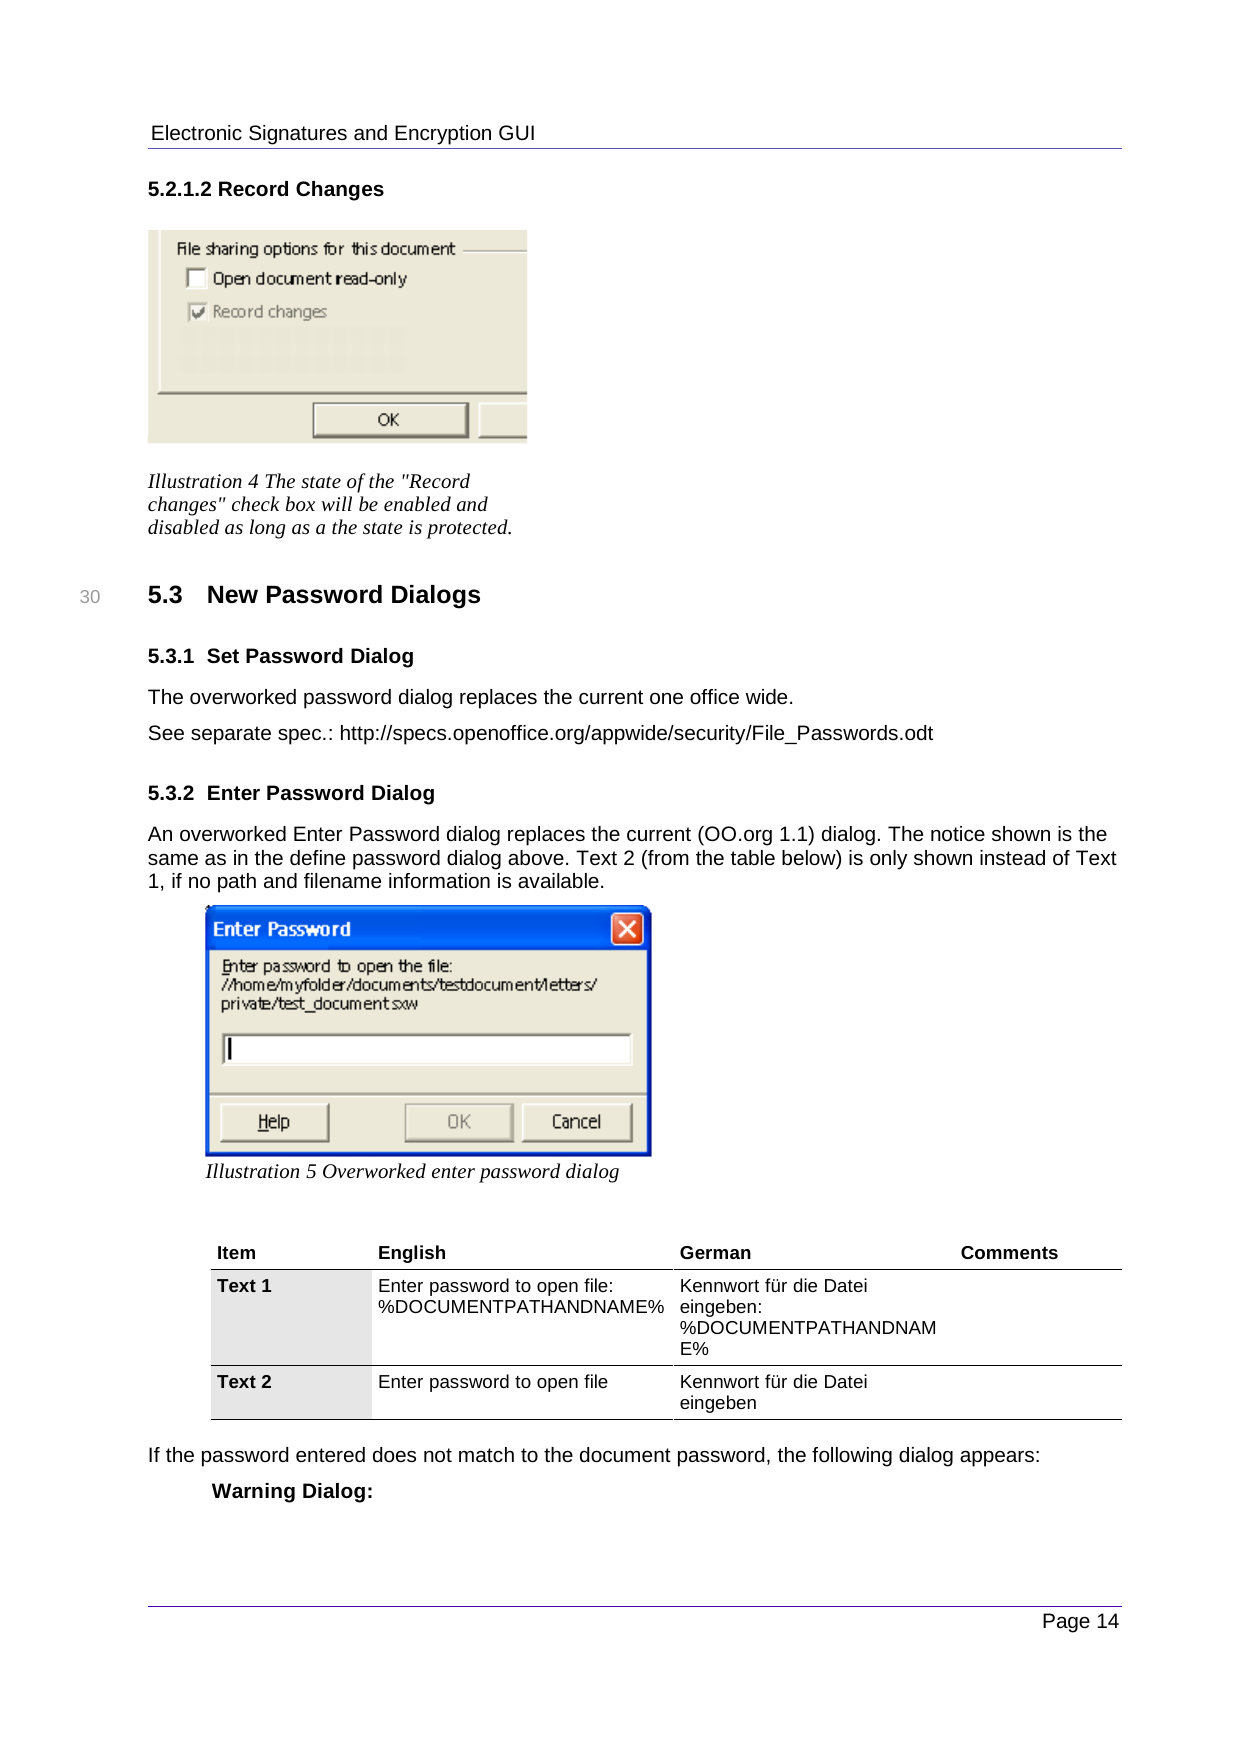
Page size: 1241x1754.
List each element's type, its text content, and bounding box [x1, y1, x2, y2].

text Illustration 4 The state of the "Record changes" check box will be enabled and disabled as long as a the state is protected. [148, 470, 528, 539]
table_cell Text 2 [211, 1366, 372, 1419]
table_cell Kennwort für die Datei eingeben [674, 1366, 955, 1419]
table_cell Enter password to open file: %DOCUMENTPATHANDNAME% [372, 1270, 673, 1365]
text The overworked password dialog replaces the current one office wide. [148, 686, 1122, 709]
table_header Comments [955, 1236, 1122, 1269]
table_header German [674, 1236, 955, 1269]
text Illustration 5 Overworked enter password dialog [205, 1160, 655, 1183]
text Warning Dialog: [212, 1479, 1122, 1503]
picture [205, 905, 655, 1160]
table_header Item [211, 1236, 372, 1269]
subtitle Enter Password Dialog [148, 781, 1122, 805]
table_header English [372, 1236, 673, 1269]
table_cell Text 1 [211, 1270, 372, 1365]
table_cell [955, 1270, 1122, 1365]
table_cell [955, 1366, 1122, 1419]
subtitle Record Changes [148, 177, 1122, 201]
text See separate spec.: http://specs.openoffice.org/appwide/security/File_Passwords.odt [148, 722, 1122, 745]
subtitle Set Password Dialog [148, 644, 1122, 668]
text If the password entered does not match to the document password, the following dialog appears: [148, 1443, 1122, 1467]
table_cell Kennwort für die Datei eingeben:%DOCUMENTPATHANDNAME% [674, 1270, 955, 1365]
picture [147, 230, 528, 445]
subtitle New Password Dialogs [148, 581, 1122, 609]
table_cell Enter password to open file [372, 1366, 673, 1419]
text An overworked Enter Password dialog replaces the current (OO.org 1.1) dialog. The notice shown is the same as in the define password dialog above. Text 2 (from the table below) is only shown instead of Text 1, if no path and filename information is available. [148, 823, 1122, 893]
